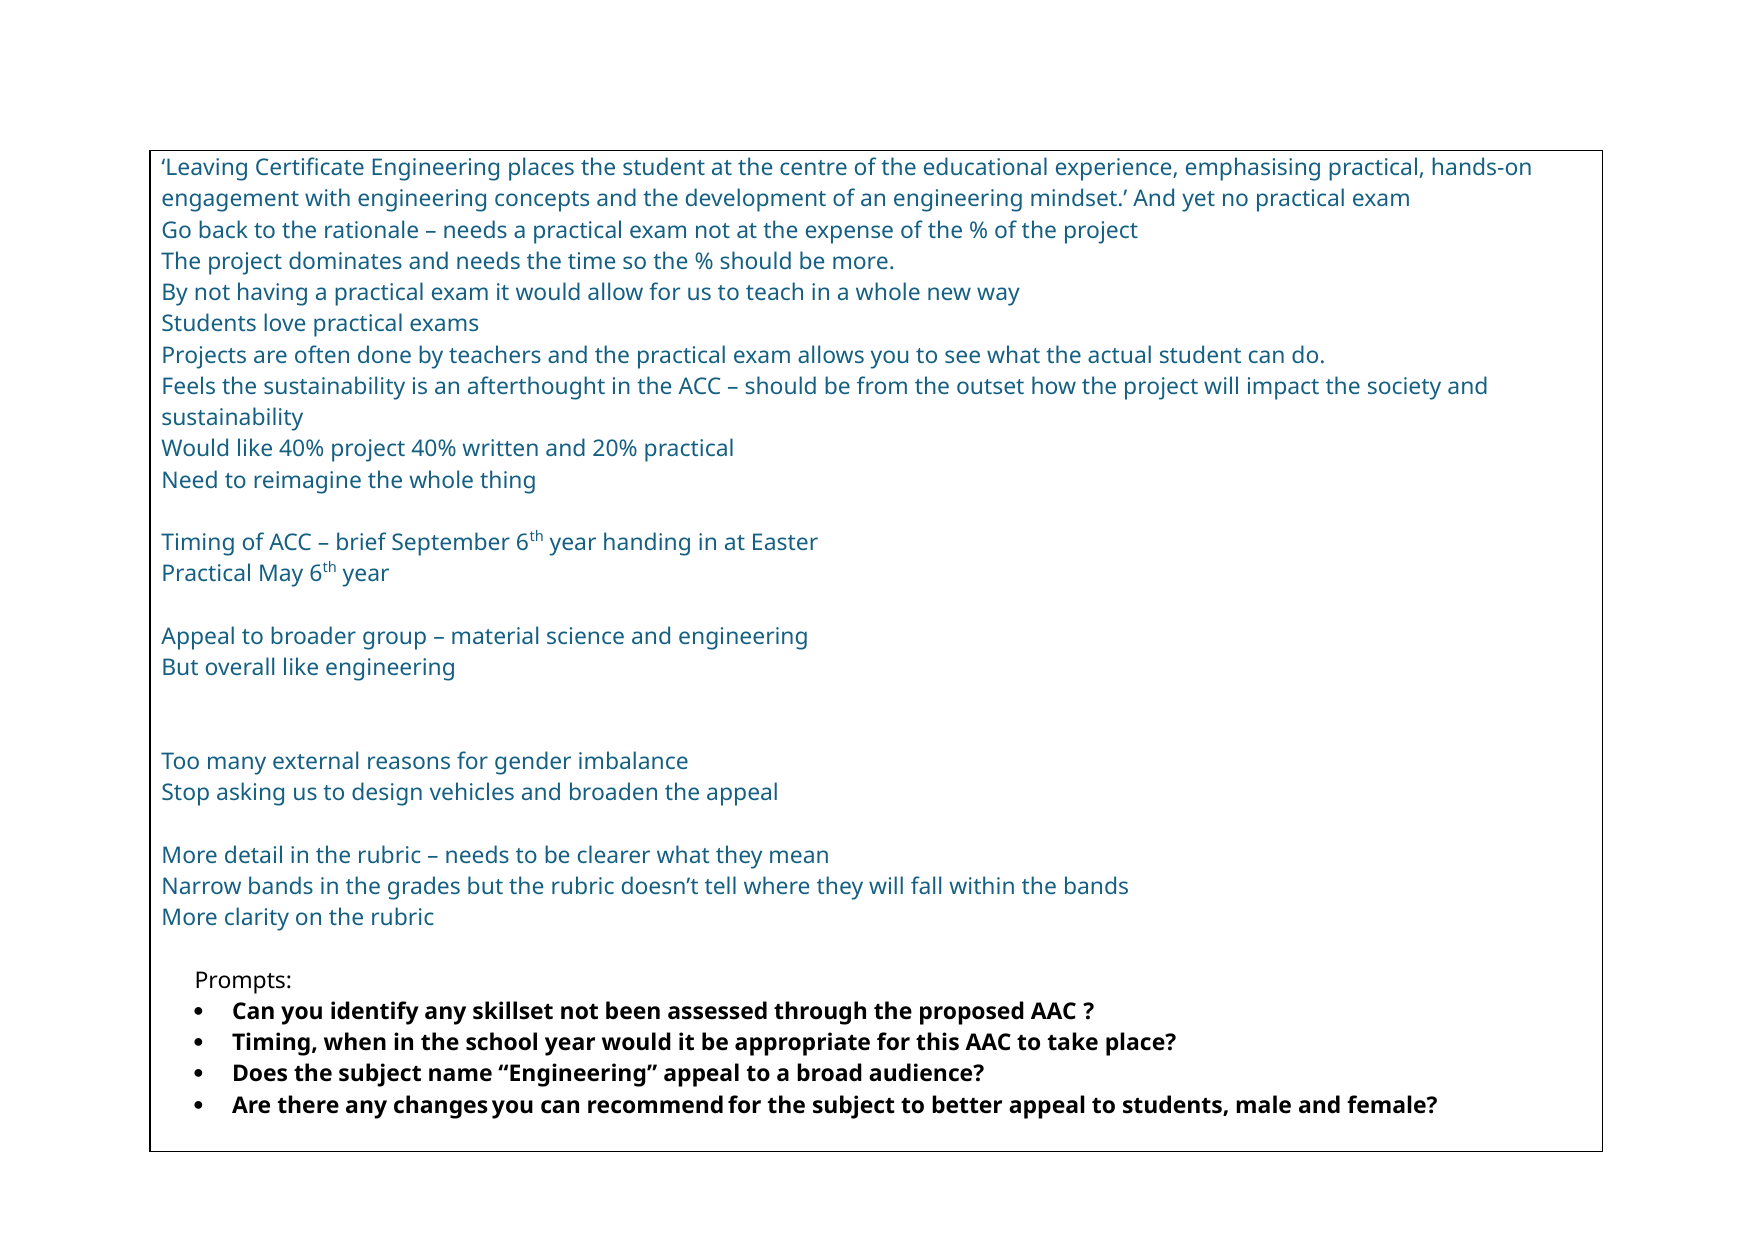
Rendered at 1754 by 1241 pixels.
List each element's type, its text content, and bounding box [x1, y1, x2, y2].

table_cell ‘Leaving Certificate Engineering places the student at the centre of the educational experience, emphasising practical, hands-on engagement with engineering concepts and the development of an engineering mindset.’ And yet no practical exam Go back to the rationale – needs a practical exam not at the expense of the % of the project The project dominates and needs the time so the % should be more. By not having a practical exam it would allow for us to teach in a whole new way Students love practical exams Projects are often done by teachers and the practical exam allows you to see what the actual student can do. Feels the sustainability is an afterthought in the ACC – should be from the outset how the project will impact the society and sustainability Would like 40% project 40% written and 20% practical Need to reimagine the whole thing Timing of ACC – brief September 6th year handing in at Easter Practical May 6th year Appeal to broader group – material science and engineering But overall like engineering Too many external reasons for gender imbalance Stop asking us to design vehicles and broaden the appeal More detail in the rubric – needs to be clearer what they mean Narrow bands in the grades but the rubric doesn’t tell where they will fall within the bands More clarity on the rubric Prompts: Can you identify any skillset not been assessed through the proposed AAC ? Timing, when in the school year would it be appropriate for this AAC to take place? Does the subject name “Engineering” appeal to a broad audience? Are there any changes you can recommend for the subject to better appeal to students, male and female? [151, 151, 1602, 1151]
